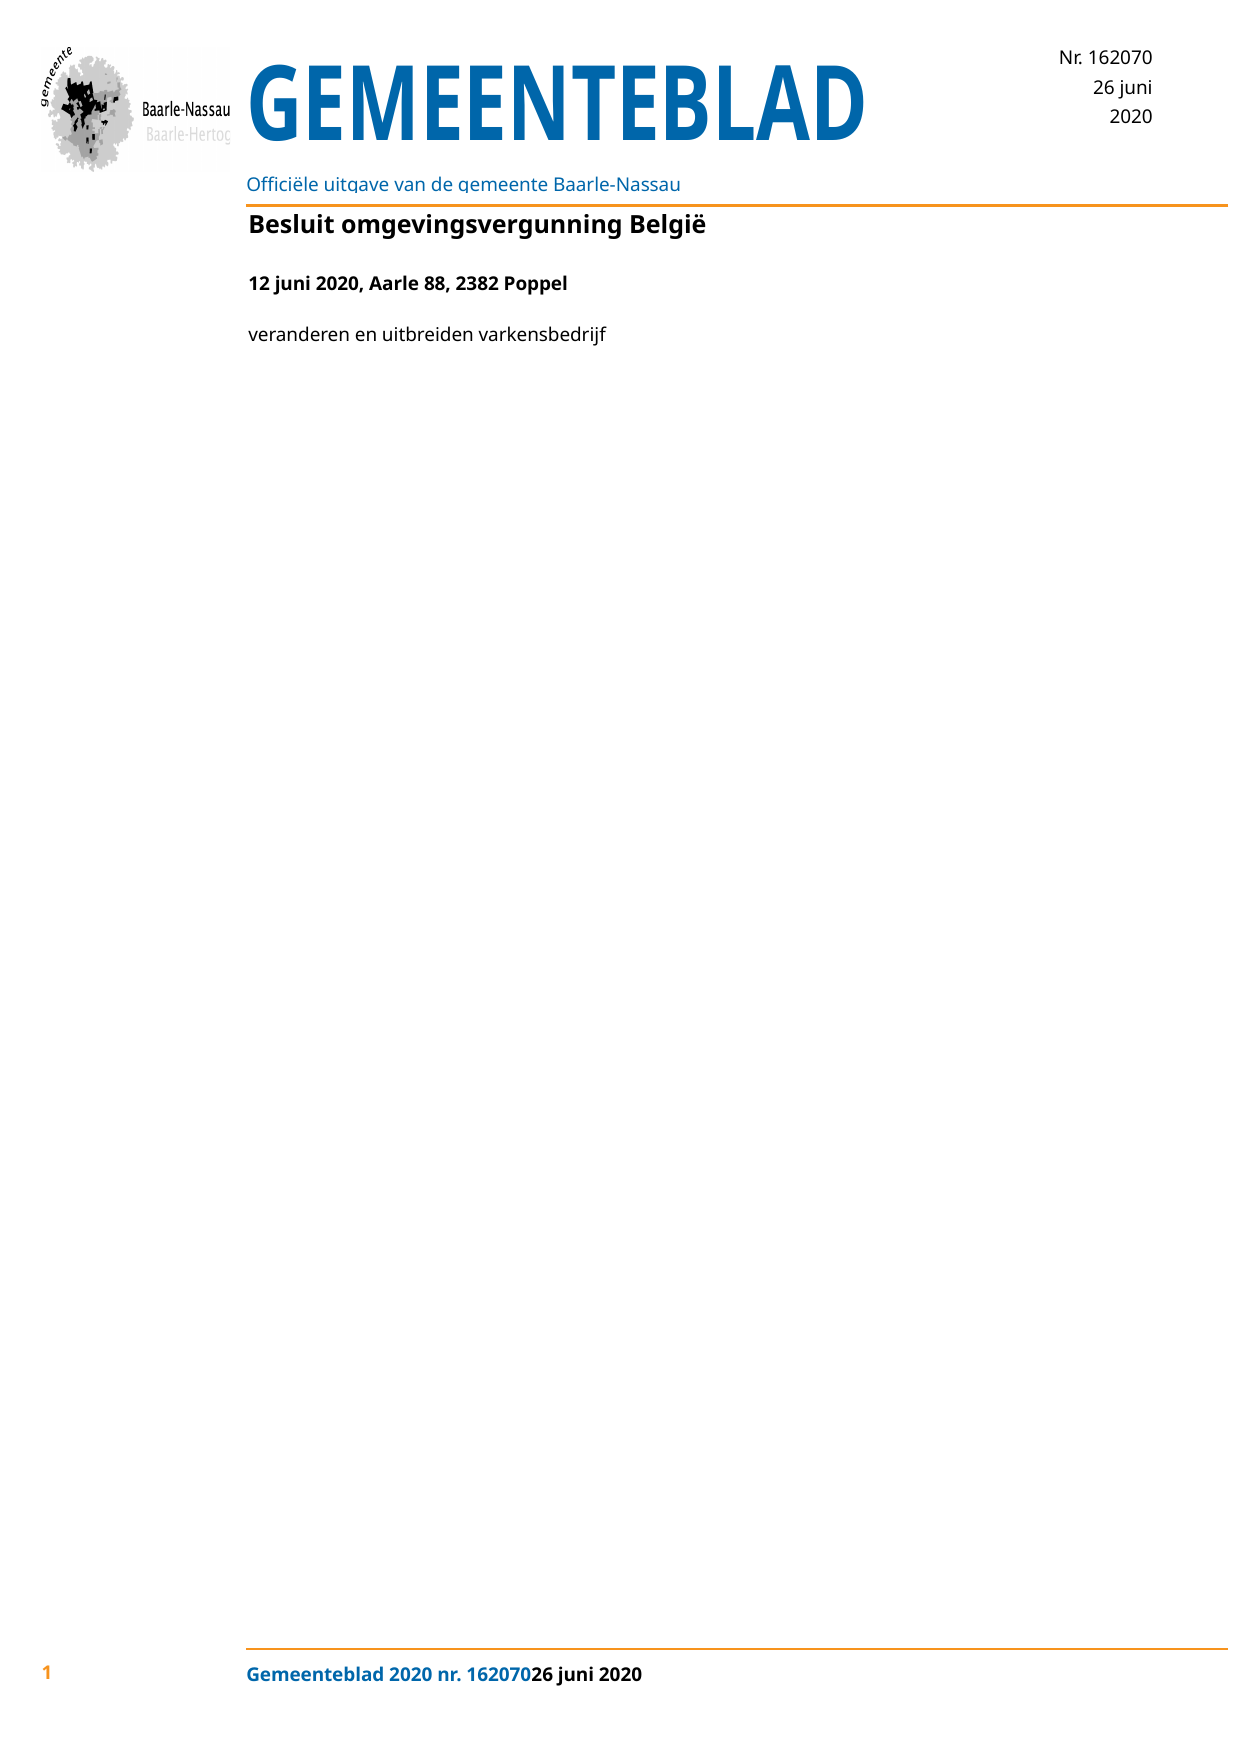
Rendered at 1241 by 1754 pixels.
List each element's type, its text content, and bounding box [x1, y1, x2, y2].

picture [41, 47, 231, 172]
text 12 juni 2020, Aarle 88, 2382 Poppel [248, 270, 1152, 296]
text veranderen en uitbreiden varkensbedrijf [248, 321, 1152, 346]
text Besluit omgevingsvergunning België [248, 207, 1152, 241]
